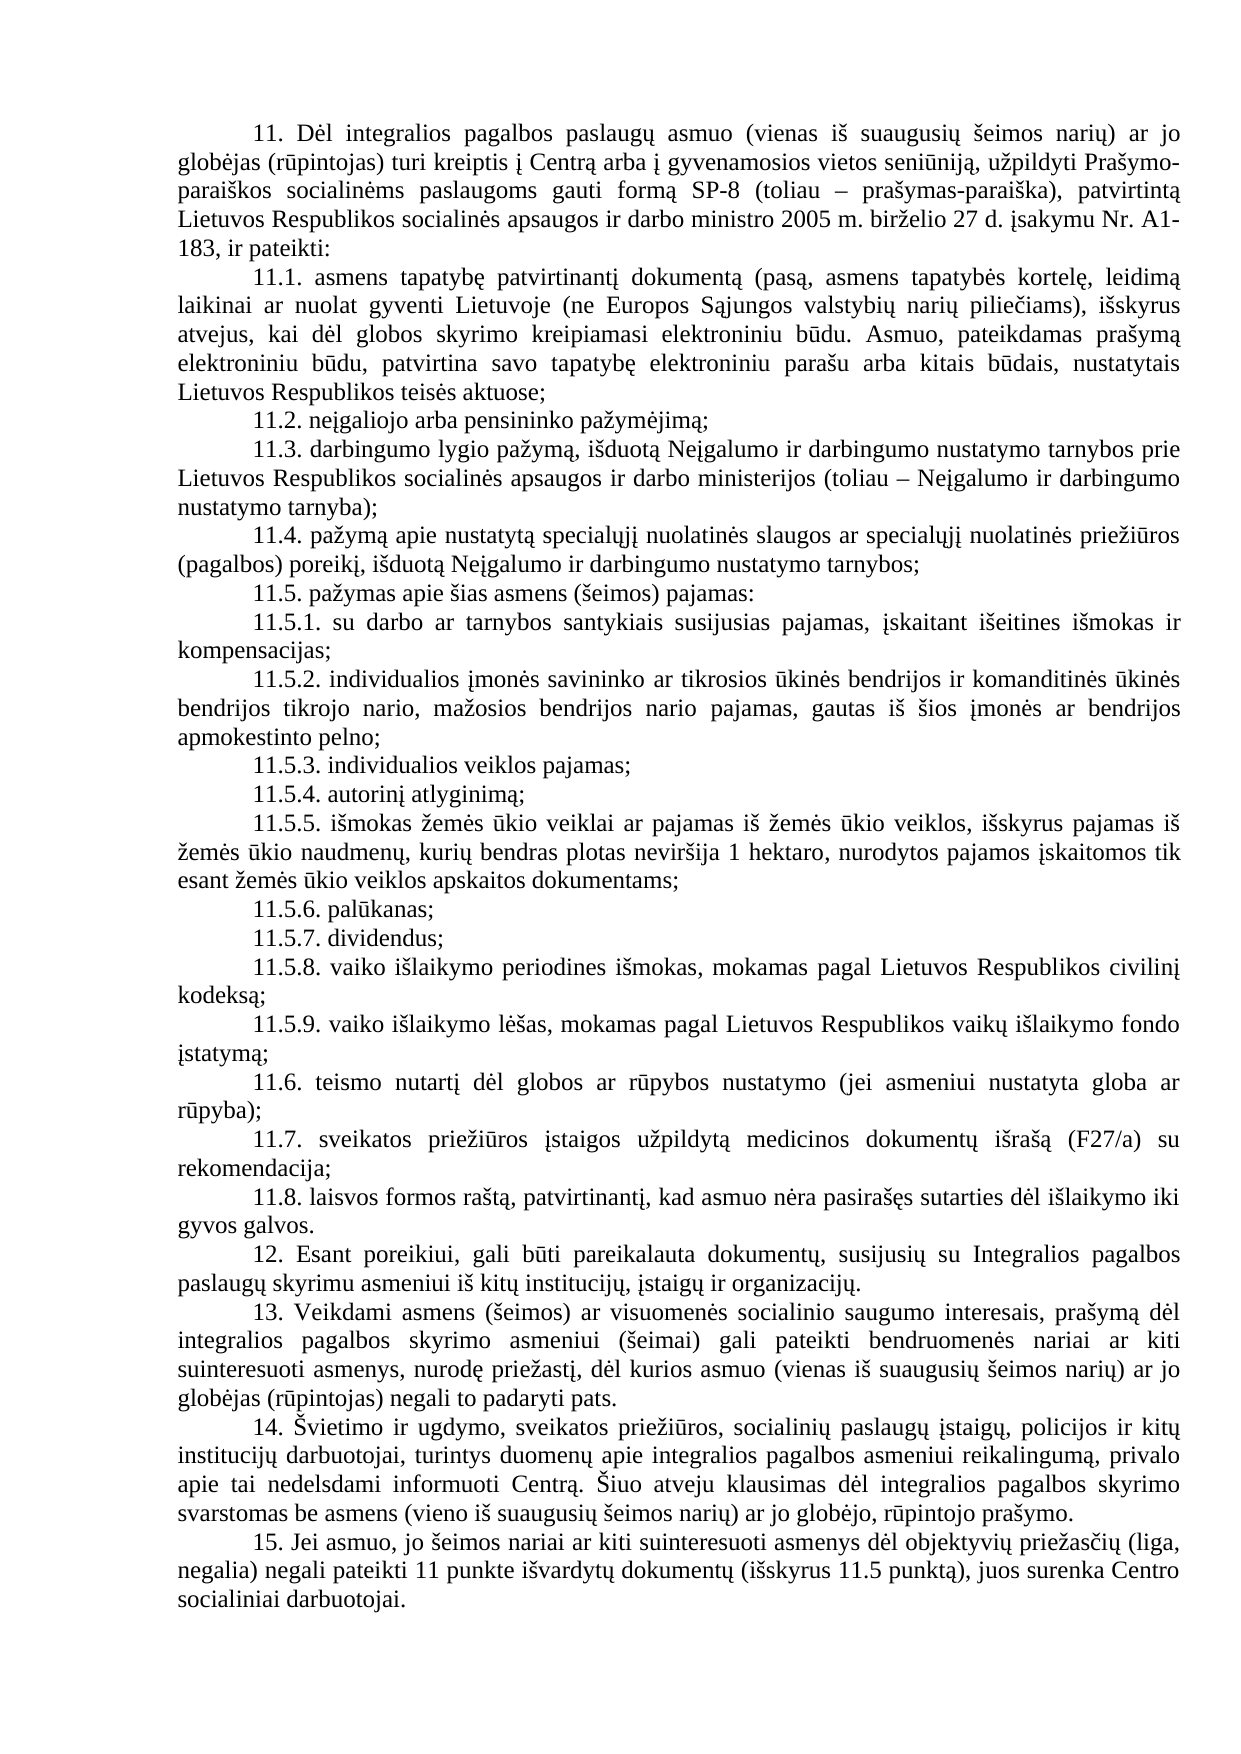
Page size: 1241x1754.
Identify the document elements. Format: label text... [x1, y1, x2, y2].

text 13. Veikdami asmens (šeimos) ar visuomenės socialinio saugumo interesais, prašymą dėl integralios pagalbos skyrimo asmeniui (šeimai) gali pateikti bendruomenės nariai ar kiti suinteresuoti asmenys, nurodę priežastį, dėl kurios asmuo (vienas iš suaugusių šeimos narių) ar jo globėjas (rūpintojas) negali to padaryti pats. [177, 1297, 1181, 1412]
text 11.8. laisvos formos raštą, patvirtinantį, kad asmuo nėra pasirašęs sutarties dėl išlaikymo iki gyvos galvos. [177, 1182, 1181, 1239]
text 11.5.7. dividendus; [177, 923, 1181, 952]
text 11.1. asmens tapatybę patvirtinantį dokumentą (pasą, asmens tapatybės kortelę, leidimą laikinai ar nuolat gyventi Lietuvoje (ne Europos Sąjungos valstybių narių piliečiams), išskyrus atvejus, kai dėl globos skyrimo kreipiamasi elektroniniu būdu. Asmuo, pateikdamas prašymą elektroniniu būdu, patvirtina savo tapatybę elektroniniu parašu arba kitais būdais, nustatytais Lietuvos Respublikos teisės aktuose; [177, 262, 1181, 406]
text 11.5.4. autorinį atlyginimą; [177, 779, 1181, 808]
text 14. Švietimo ir ugdymo, sveikatos priežiūros, socialinių paslaugų įstaigų, policijos ir kitų institucijų darbuotojai, turintys duomenų apie integralios pagalbos asmeniui reikalingumą, privalo apie tai nedelsdami informuoti Centrą. Šiuo atveju klausimas dėl integralios pagalbos skyrimo svarstomas be asmens (vieno iš suaugusių šeimos narių) ar jo globėjo, rūpintojo prašymo. [177, 1412, 1181, 1527]
text 11.5.6. palūkanas; [177, 894, 1181, 923]
text 11.5.8. vaiko išlaikymo periodines išmokas, mokamas pagal Lietuvos Respublikos civilinį kodeksą; [177, 952, 1181, 1009]
text 15. Jei asmuo, jo šeimos nariai ar kiti suinteresuoti asmenys dėl objektyvių priežasčių (liga, negalia) negali pateikti 11 punkte išvardytų dokumentų (išskyrus 11.5 punktą), juos surenka Centro socialiniai darbuotojai. [177, 1527, 1181, 1613]
text 11.7. sveikatos priežiūros įstaigos užpildytą medicinos dokumentų išrašą (F27/a) su rekomendacija; [177, 1124, 1181, 1182]
text 11.5.1. su darbo ar tarnybos santykiais susijusias pajamas, įskaitant išeitines išmokas ir kompensacijas; [177, 607, 1181, 664]
text 12. Esant poreikiui, gali būti pareikalauta dokumentų, susijusių su Integralios pagalbos paslaugų skyrimu asmeniui iš kitų institucijų, įstaigų ir organizacijų. [177, 1239, 1181, 1297]
text 11.5.3. individualios veiklos pajamas; [177, 751, 1181, 779]
text 11.5.9. vaiko išlaikymo lėšas, mokamas pagal Lietuvos Respublikos vaikų išlaikymo fondo įstatymą; [177, 1009, 1181, 1067]
text 11.4. pažymą apie nustatytą specialųjį nuolatinės slaugos ar specialųjį nuolatinės priežiūros (pagalbos) poreikį, išduotą Neįgalumo ir darbingumo nustatymo tarnybos; [177, 521, 1181, 578]
text 11.3. darbingumo lygio pažymą, išduotą Neįgalumo ir darbingumo nustatymo tarnybos prie Lietuvos Respublikos socialinės apsaugos ir darbo ministerijos (toliau – Neįgalumo ir darbingumo nustatymo tarnyba); [177, 434, 1181, 521]
text 11. Dėl integralios pagalbos paslaugų asmuo (vienas iš suaugusių šeimos narių) ar jo globėjas (rūpintojas) turi kreiptis į Centrą arba į gyvenamosios vietos seniūniją, užpildyti Prašymo-paraiškos socialinėms paslaugoms gauti formą SP-8 (toliau – prašymas-paraiška), patvirtintą Lietuvos Respublikos socialinės apsaugos ir darbo ministro 2005 m. birželio 27 d. įsakymu Nr. A1-183, ir pateikti: [177, 118, 1181, 262]
text 11.5. pažymas apie šias asmens (šeimos) pajamas: [177, 578, 1181, 607]
text 11.5.2. individualios įmonės savininko ar tikrosios ūkinės bendrijos ir komanditinės ūkinės bendrijos tikrojo nario, mažosios bendrijos nario pajamas, gautas iš šios įmonės ar bendrijos apmokestinto pelno; [177, 664, 1181, 751]
text 11.6. teismo nutartį dėl globos ar rūpybos nustatymo (jei asmeniui nustatyta globa ar rūpyba); [177, 1067, 1181, 1124]
text 11.2. neįgaliojo arba pensininko pažymėjimą; [177, 406, 1181, 434]
text 11.5.5. išmokas žemės ūkio veiklai ar pajamas iš žemės ūkio veiklos, išskyrus pajamas iš žemės ūkio naudmenų, kurių bendras plotas neviršija 1 hektaro, nurodytos pajamos įskaitomos tik esant žemės ūkio veiklos apskaitos dokumentams; [177, 808, 1181, 894]
